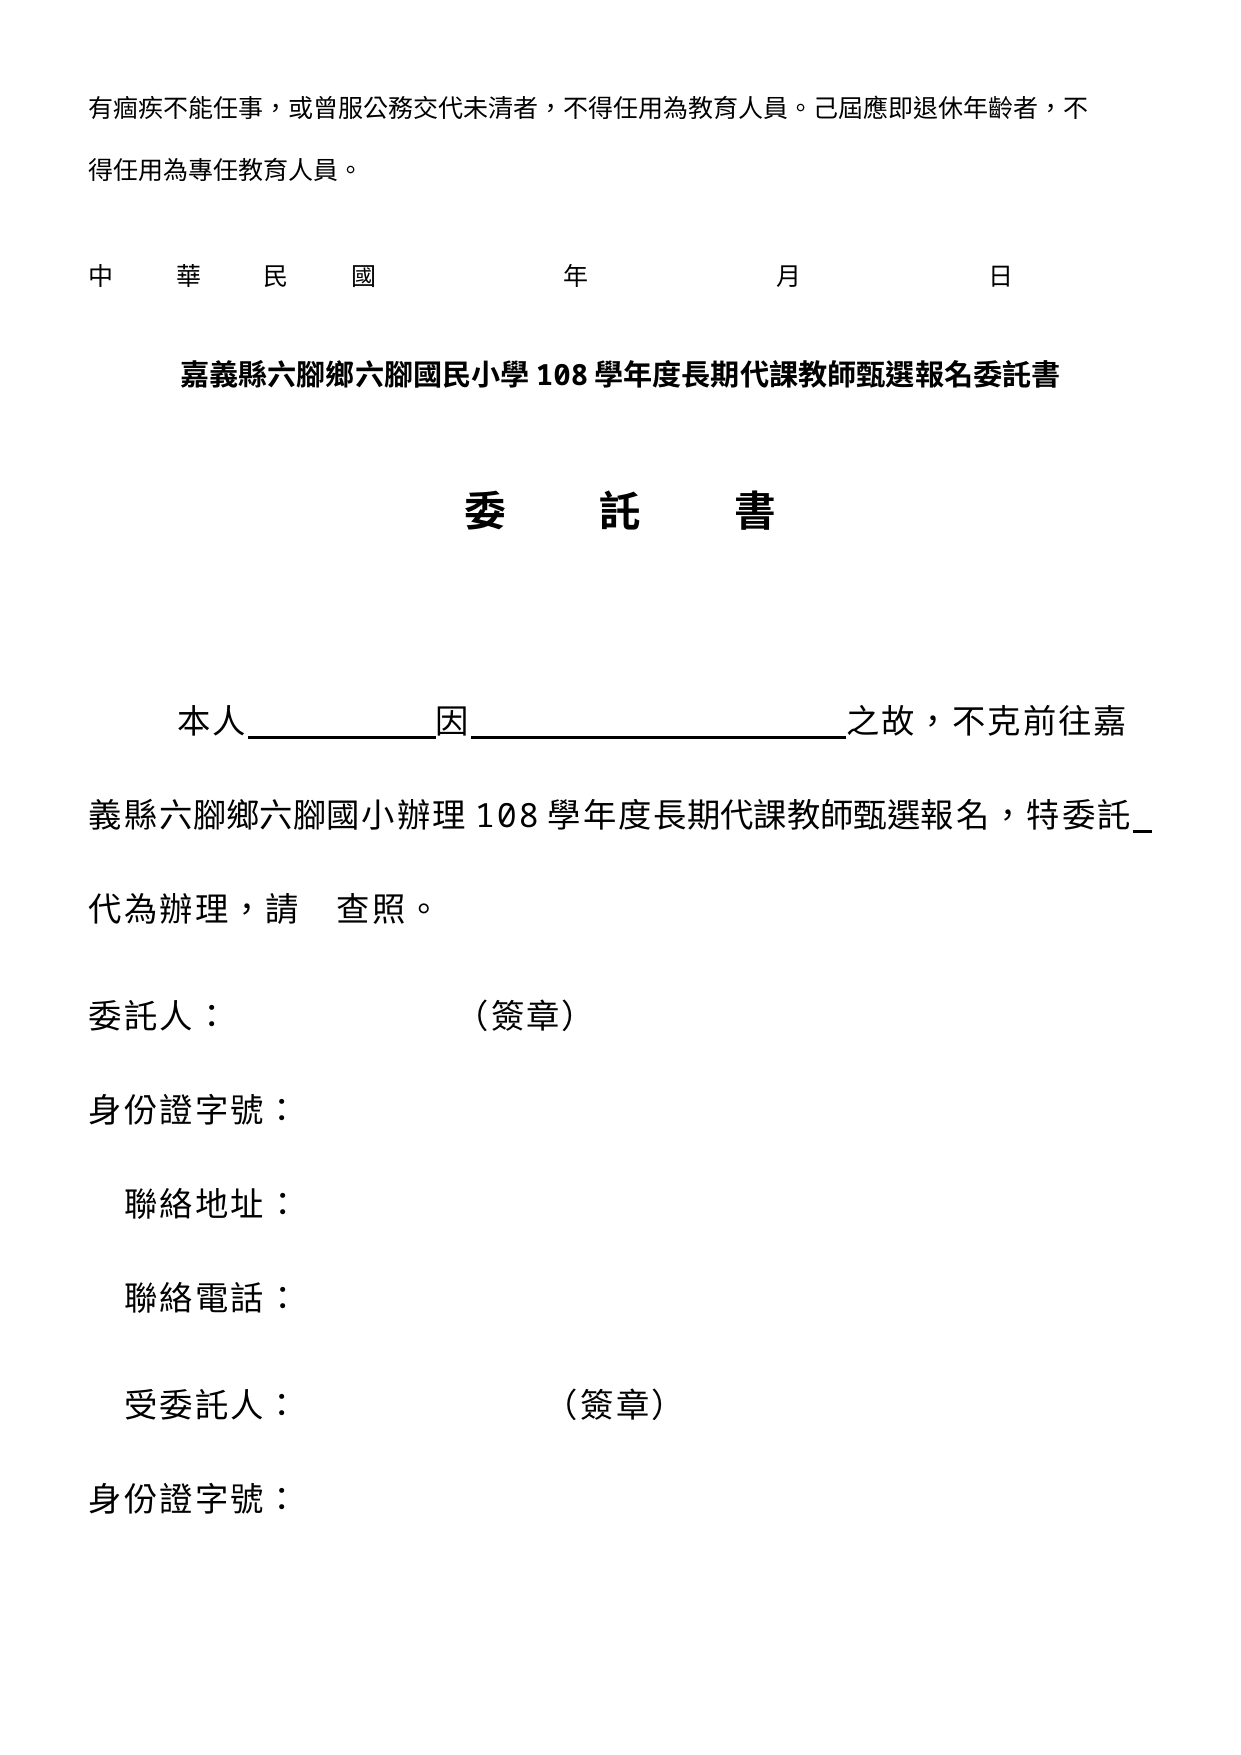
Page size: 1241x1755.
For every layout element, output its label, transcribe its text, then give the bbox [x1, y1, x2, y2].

text 委託人： （簽章） 身份證字號： 聯絡地址： 聯絡電話： [89, 972, 1152, 1316]
text 中 華 民 國 年 月 日 [89, 262, 1152, 292]
text 受委託人： （簽章） 身份證字號： [89, 1361, 1152, 1517]
text 有痼疾不能任事，或曾服公務交代未清者，不得任用為教育人員。己屆應即退休年齡者，不 [89, 64, 1152, 127]
text 得任用為專任教育人員。 [89, 127, 1152, 189]
subtitle 委 託 書 [89, 467, 1152, 529]
text 本人 因 之故，不克前往嘉義縣六腳鄉六腳國小辦理108學年度長期代課教師甄選報名，特委託 代為辦理，請 查照。 [89, 678, 1152, 928]
text 嘉義縣六腳鄉六腳國民小學108學年度長期代課教師甄選報名委託書 [89, 331, 1152, 394]
